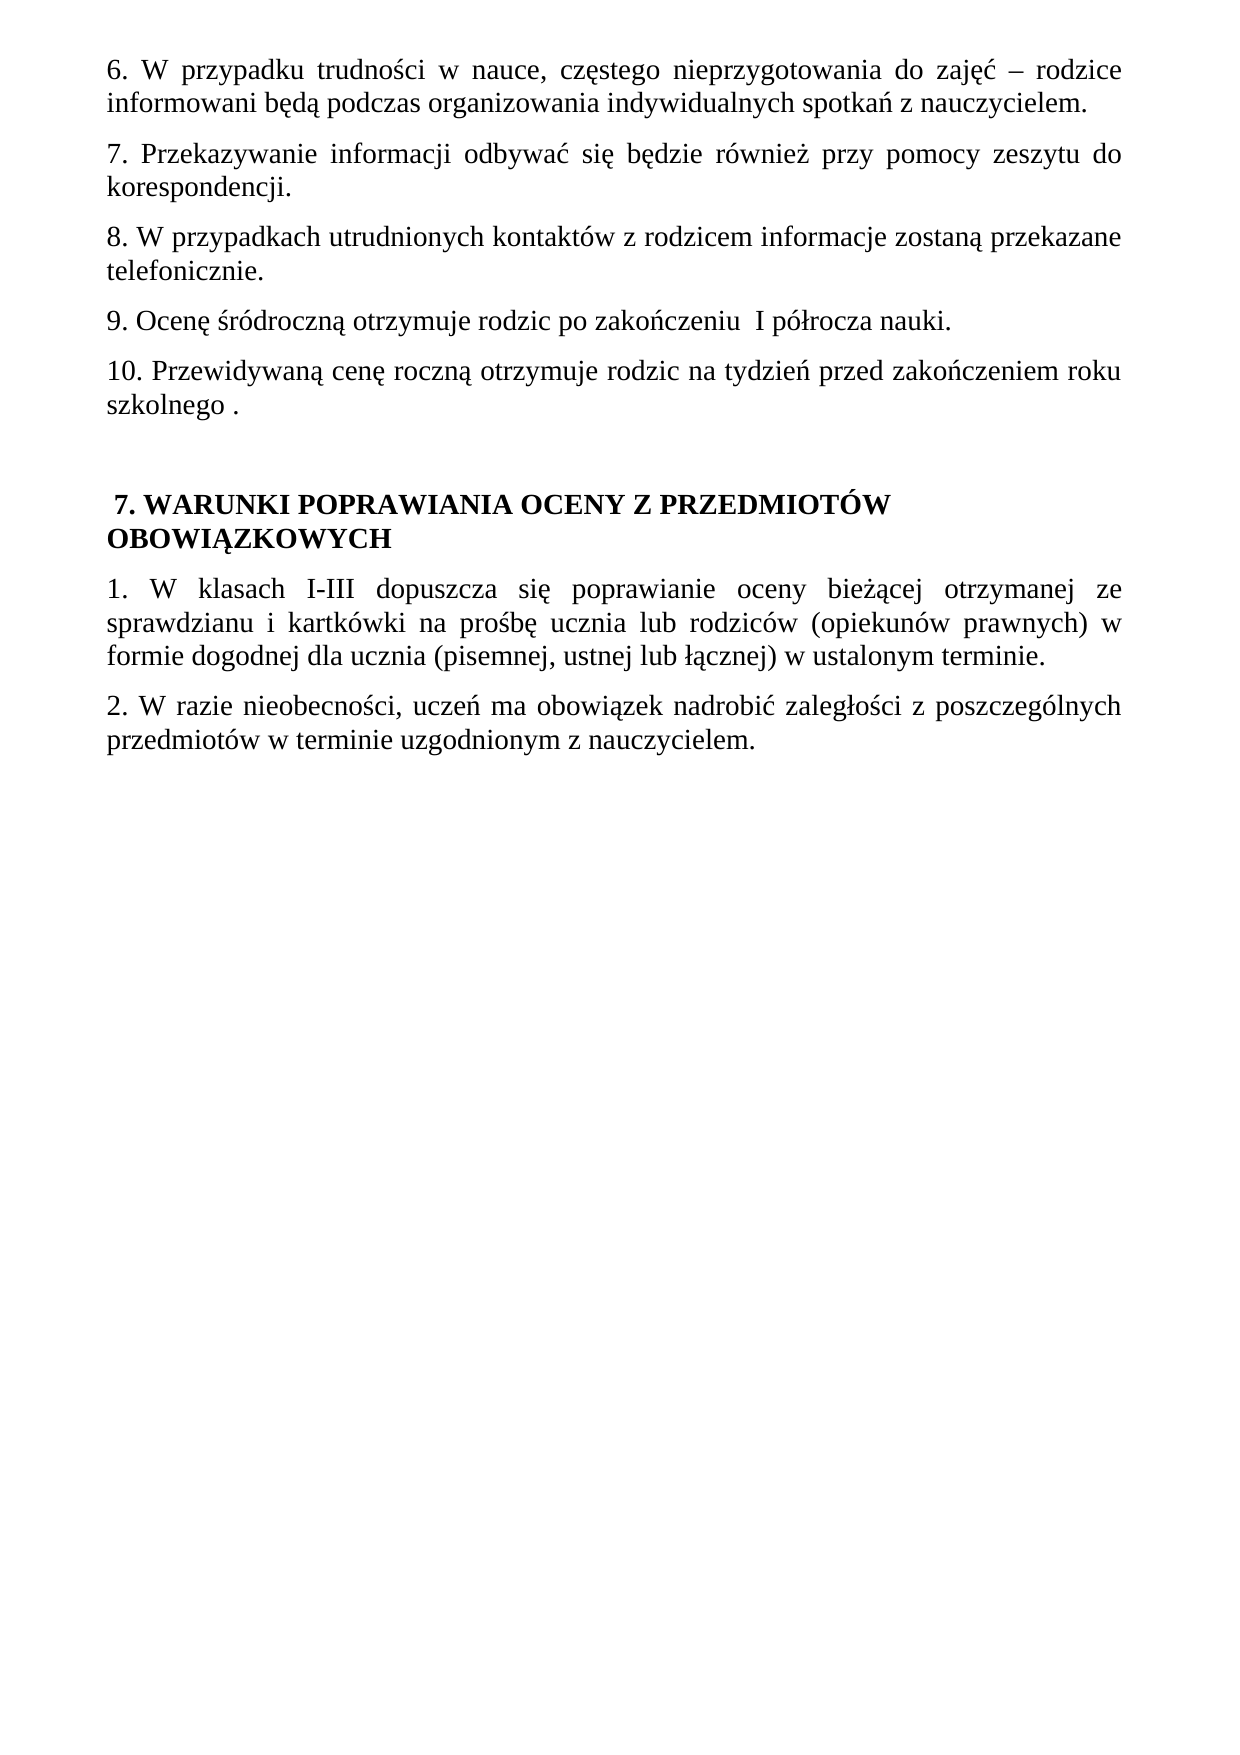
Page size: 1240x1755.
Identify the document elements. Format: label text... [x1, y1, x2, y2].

text 1. W klasach I-III dopuszcza się poprawianie oceny bieżącej otrzymanej ze sprawdzianu i kartkówki na prośbę ucznia lub rodziców (opiekunów prawnych) w formie dogodnej dla ucznia (pisemnej, ustnej lub łącznej) w ustalonym terminie. [106, 571, 1123, 672]
text 2. W razie nieobecności, uczeń ma obowiązek nadrobić zaległości z poszczególnych przedmiotów w terminie uzgodnionym z nauczycielem. [106, 688, 1123, 756]
text 9. Ocenę śródroczną otrzymuje rodzic po zakończeniu I półrocza nauki. [106, 303, 1123, 337]
text 7. WARUNKI POPRAWIANIA OCENY Z PRZEDMIOTÓW OBOWIĄZKOWYCH [106, 487, 1123, 554]
text 6. W przypadku trudności w nauce, częstego nieprzygotowania do zajęć – rodzice informowani będą podczas organizowania indywidualnych spotkań z nauczycielem. [106, 52, 1123, 119]
text 7. Przekazywanie informacji odbywać się będzie również przy pomocy zeszytu do korespondencji. [106, 136, 1123, 203]
text 8. W przypadkach utrudnionych kontaktów z rodzicem informacje zostaną przekazane telefonicznie. [106, 219, 1123, 287]
text 10. Przewidywaną cenę roczną otrzymuje rodzic na tydzień przed zakończeniem roku szkolnego . [106, 353, 1123, 421]
